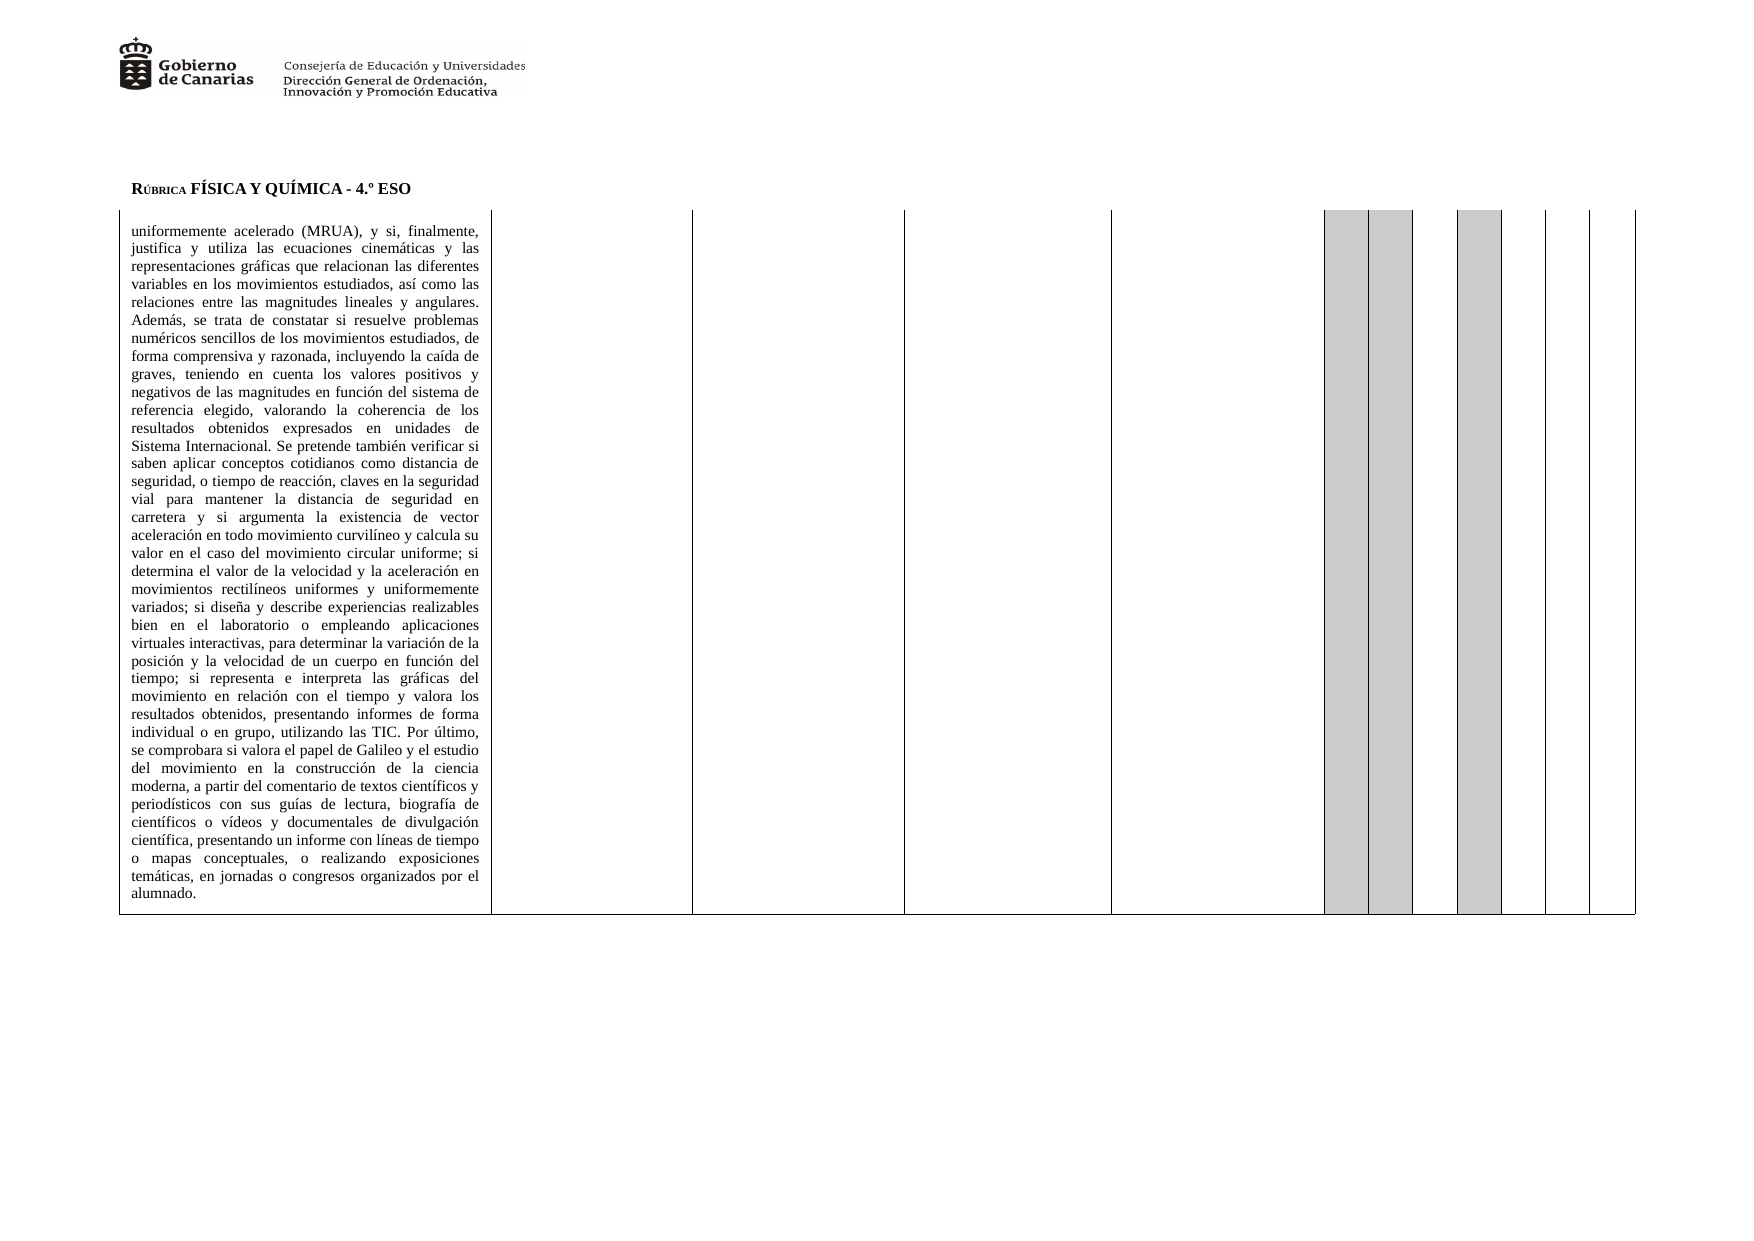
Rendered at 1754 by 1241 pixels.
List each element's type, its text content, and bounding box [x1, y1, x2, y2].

table_cell [1502, 210, 1545, 914]
table_cell [492, 210, 692, 914]
table_cell [1413, 210, 1457, 914]
table_cell uniformemente acelerado (MRUA), y si, finalmente, justifica y utiliza las ecuaciones cinemáticas y las representaciones gráficas que relacionan las diferentes variables en los movimientos estudiados, así como las relaciones entre las magnitudes lineales y angulares. Además, se trata de constatar si resuelve problemas numéricos sencillos de los movimientos estudiados, de forma comprensiva y razonada, incluyendo la caída de graves, teniendo en cuenta los valores positivos y negativos de las magnitudes en función del sistema de referencia elegido, valorando la coherencia de los resultados obtenidos expresados en unidades de Sistema Internacional. Se pretende también verificar si saben aplicar conceptos cotidianos como distancia de seguridad, o tiempo de reacción, claves en la seguridad vial para mantener la distancia de seguridad en carretera y si argumenta la existencia de vector aceleración en todo movimiento curvilíneo y calcula su valor en el caso del movimiento circular uniforme; si determina el valor de la velocidad y la aceleración en movimientos rectilíneos uniformes y uniformemente variados; si diseña y describe experiencias realizables bien en el laboratorio o empleando aplicaciones virtuales interactivas, para determinar la variación de la posición y la velocidad de un cuerpo en función del tiempo; si representa e interpreta las gráficas del movimiento en relación con el tiempo y valora los resultados obtenidos, presentando informes de forma individual o en grupo, utilizando las TIC. Por último, se comprobara si valora el papel de Galileo y el estudio del movimiento en la construcción de la ciencia moderna, a partir del comentario de textos científicos y periodísticos con sus guías de lectura, biografía de científicos o vídeos y documentales de divulgación científica, presentando un informe con líneas de tiempo o mapas conceptuales, o realizando exposiciones temáticas, en jornadas o congresos organizados por el alumnado. [120, 210, 491, 914]
table_header Rúbrica FÍSICA Y QUÍMICA - 4.º ESO [119, 167, 1635, 209]
table_cell [1546, 210, 1589, 914]
table_cell [905, 210, 1111, 914]
table_cell [693, 210, 904, 914]
table_cell [1369, 210, 1412, 914]
table_cell [1325, 210, 1368, 914]
picture [119, 37, 525, 98]
table_cell [1458, 210, 1501, 914]
table_cell [1112, 210, 1324, 914]
table_cell [1590, 210, 1635, 914]
